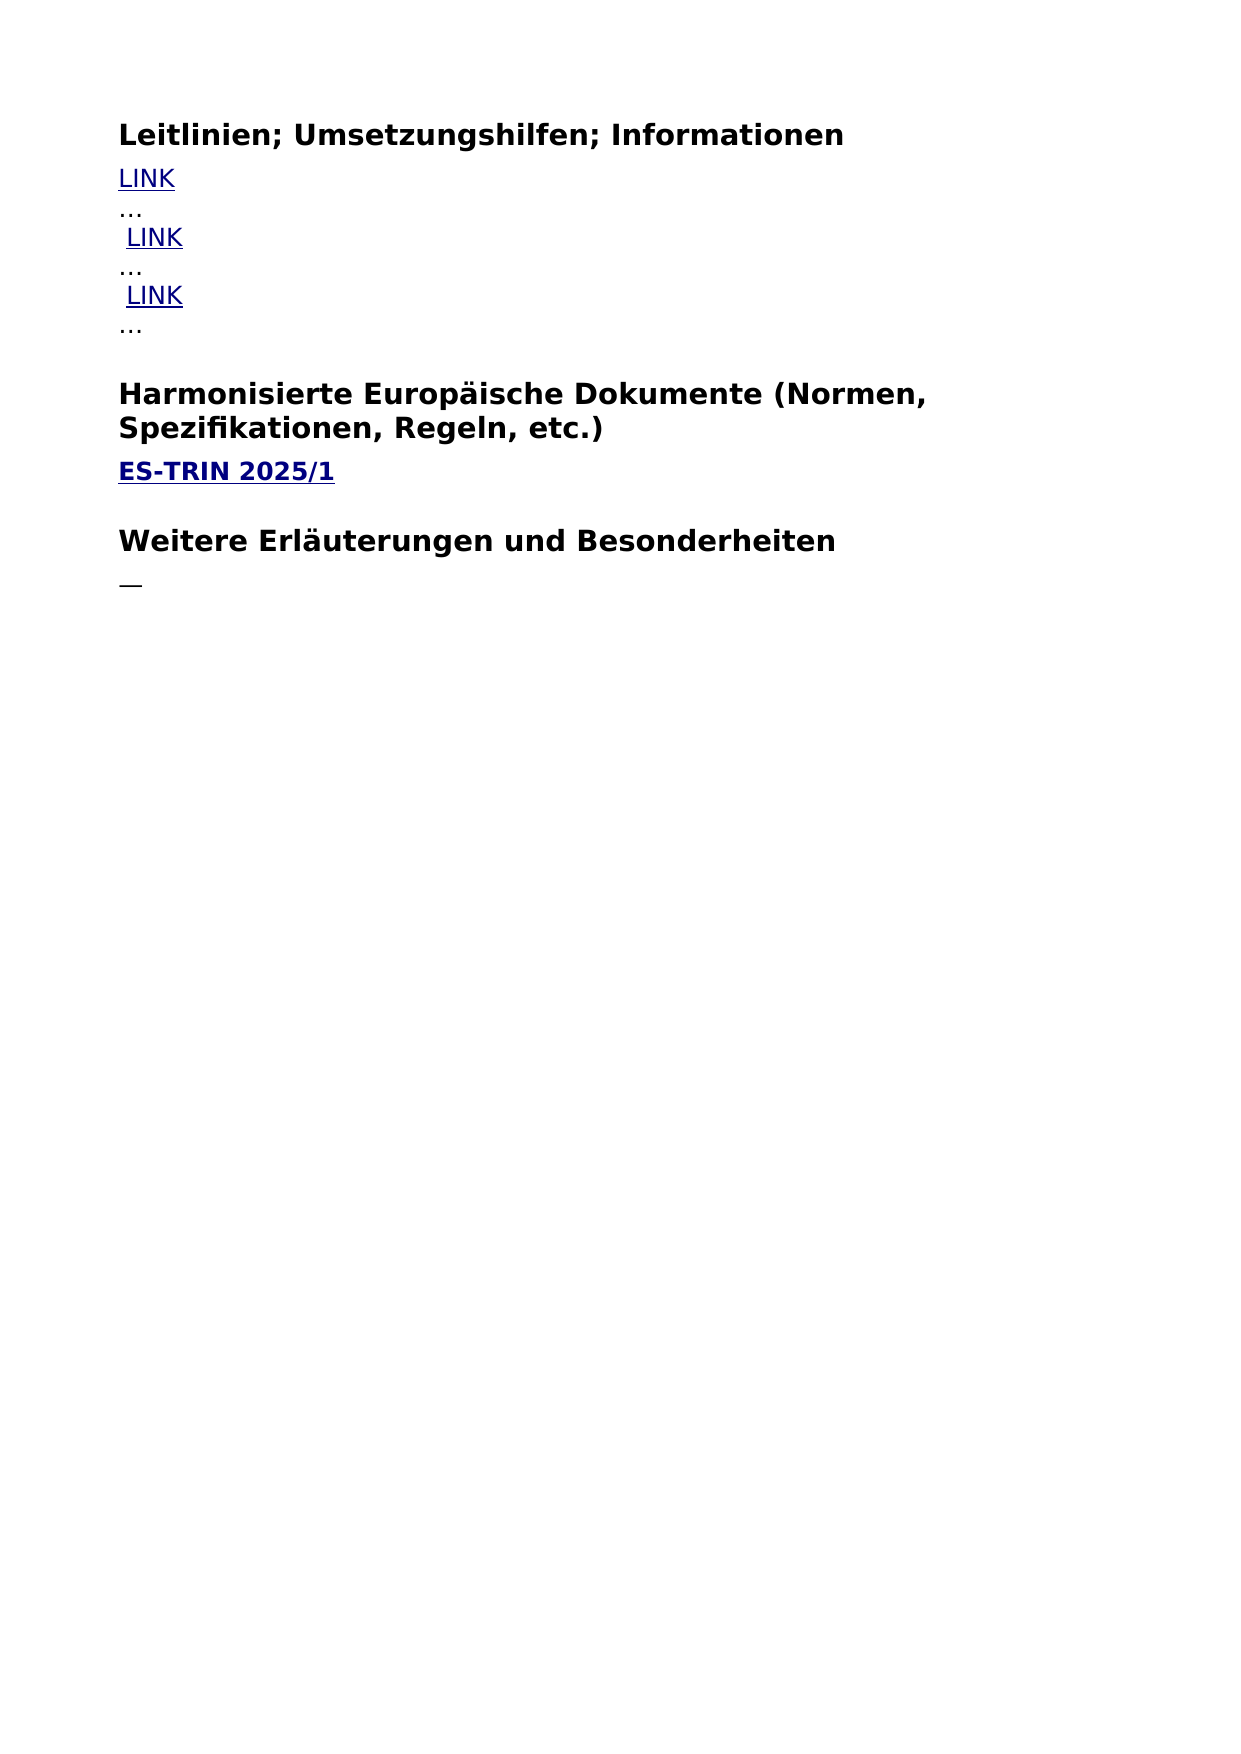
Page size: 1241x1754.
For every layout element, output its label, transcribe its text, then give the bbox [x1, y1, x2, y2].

text — [118, 571, 1122, 600]
subtitle Weitere Erläuterungen und Besonderheiten [118, 524, 1122, 558]
subtitle Harmonisierte Europäische Dokumente (Normen, Spezifikationen, Regeln, etc.) [118, 377, 1122, 445]
text ES-TRIN 2025/1 [118, 457, 1122, 487]
text LINK … LINK … LINK … [118, 164, 1122, 339]
subtitle Leitlinien; Umsetzungshilfen; Informationen [118, 118, 1122, 152]
